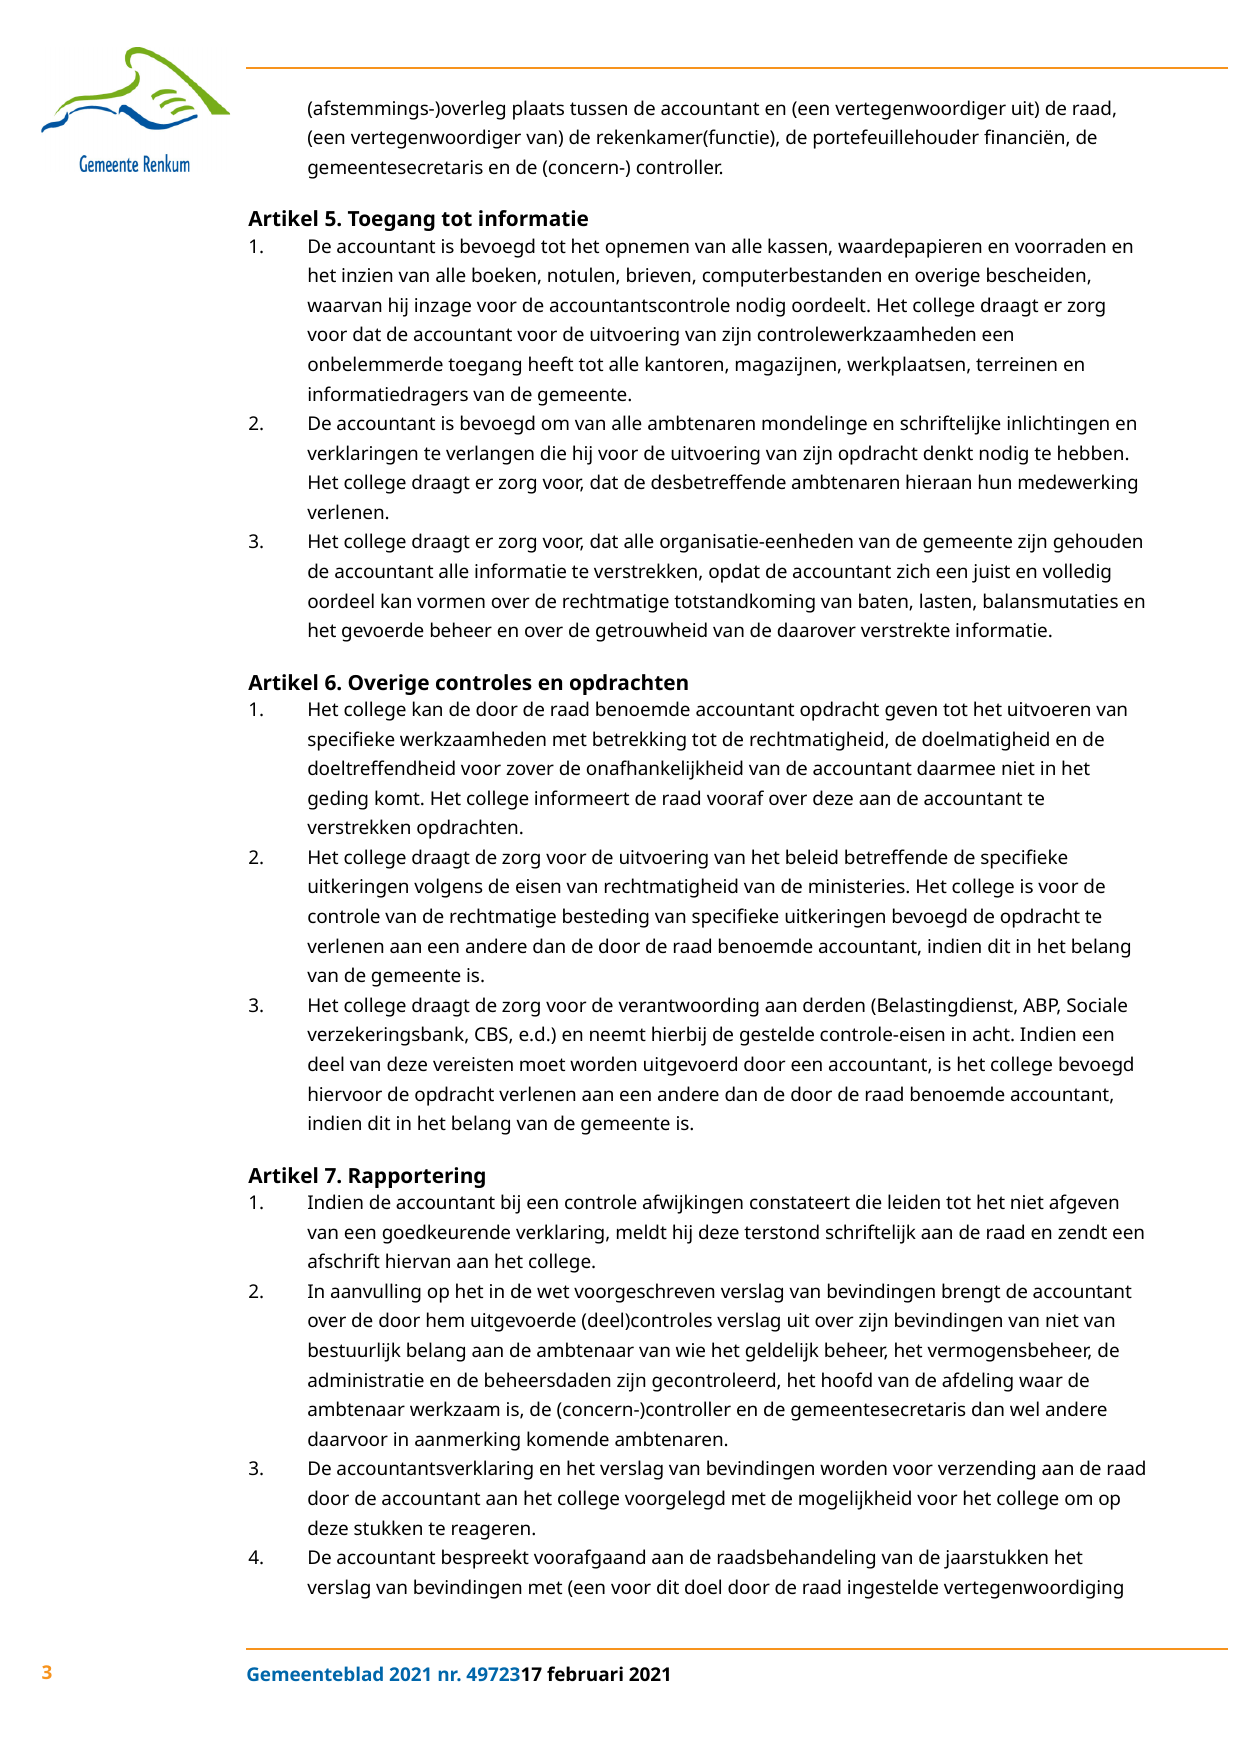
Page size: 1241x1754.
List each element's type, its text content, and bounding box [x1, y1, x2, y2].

list De accountant is bevoegd om van alle ambtenaren mondelinge en schriftelijke inlichtingen en verklaringen te verlangen die hij voor de uitvoering van zijn opdracht denkt nodig te hebben. Het college draagt er zorg voor, dat de desbetreffende ambtenaren hieraan hun medewerking verlenen. [248, 410, 1152, 525]
list De accountant is bevoegd tot het opnemen van alle kassen, waardepapieren en voorraden en het inzien van alle boeken, notulen, brieven, computerbestanden en overige bescheiden, waarvan hij inzage voor de accountantscontrole nodig oordeelt. Het college draagt er zorg voor dat de accountant voor de uitvoering van zijn controlewerkzaamheden een onbelemmerde toegang heeft tot alle kantoren, magazijnen, werkplaatsen, terreinen en informatiedragers van de gemeente. [248, 233, 1152, 406]
list Het college draagt de zorg voor de verantwoording aan derden (Belastingdienst, ABP, Sociale verzekeringsbank, CBS, e.d.) en neemt hierbij de gestelde controle-eisen in acht. Indien een deel van deze vereisten moet worden uitgevoerd door een accountant, is het college bevoegd hiervoor de opdracht verlenen aan een andere dan de door de raad benoemde accountant, indien dit in het belang van de gemeente is. [248, 992, 1152, 1136]
text Artikel 6. Overige controles en opdrachten [248, 668, 1152, 696]
list Het college draagt er zorg voor, dat alle organisatie-eenheden van de gemeente zijn gehouden de accountant alle informatie te verstrekken, opdat de accountant zich een juist en volledig oordeel kan vormen over de rechtmatige totstandkoming van baten, lasten, balansmutaties en het gevoerde beheer en over de getrouwheid van de daarover verstrekte informatie. [248, 529, 1152, 643]
list (afstemmings-)overleg plaats tussen de accountant en (een vertegenwoordiger uit) de raad, (een vertegenwoordiger van) de rekenkamer(functie), de portefeuillehouder financiën, de gemeentesecretaris en de (concern-) controller. [248, 95, 1152, 180]
list Het college kan de door de raad benoemde accountant opdracht geven tot het uitvoeren van specifieke werkzaamheden met betrekking tot de rechtmatigheid, de doelmatigheid en de doeltreffendheid voor zover de onafhankelijkheid van de accountant daarmee niet in het geding komt. Het college informeert de raad vooraf over deze aan de accountant te verstrekken opdrachten. [248, 696, 1152, 840]
list Indien de accountant bij een controle afwijkingen constateert die leiden tot het niet afgeven van een goedkeurende verklaring, meldt hij deze terstond schriftelijk aan de raad en zendt een afschrift hiervan aan het college. [248, 1189, 1152, 1274]
text Artikel 5. Toegang tot informatie [248, 204, 1152, 233]
list Het college draagt de zorg voor de uitvoering van het beleid betreffende de specifieke uitkeringen volgens de eisen van rechtmatigheid van de ministeries. Het college is voor de controle van de rechtmatige besteding van specifieke uitkeringen bevoegd de opdracht te verlenen aan een andere dan de door de raad benoemde accountant, indien dit in het belang van de gemeente is. [248, 844, 1152, 988]
list In aanvulling op het in de wet voorgeschreven verslag van bevindingen brengt de accountant over de door hem uitgevoerde (deel)controles verslag uit over zijn bevindingen van niet van bestuurlijk belang aan de ambtenaar van wie het geldelijk beheer, het vermogensbeheer, de administratie en de beheersdaden zijn gecontroleerd, het hoofd van de afdeling waar de ambtenaar werkzaam is, de (concern-)controller en de gemeentesecretaris dan wel andere daarvoor in aanmerking komende ambtenaren. [248, 1278, 1152, 1452]
text Artikel 7. Rapportering [248, 1161, 1152, 1189]
picture [41, 47, 231, 172]
list De accountantsverklaring en het verslag van bevindingen worden voor verzending aan de raad door de accountant aan het college voorgelegd met de mogelijkheid voor het college om op deze stukken te reageren. [248, 1456, 1152, 1540]
list De accountant bespreekt voorafgaand aan de raadsbehandeling van de jaarstukken het verslag van bevindingen met (een voor dit doel door de raad ingestelde vertegenwoordiging [248, 1544, 1152, 1599]
